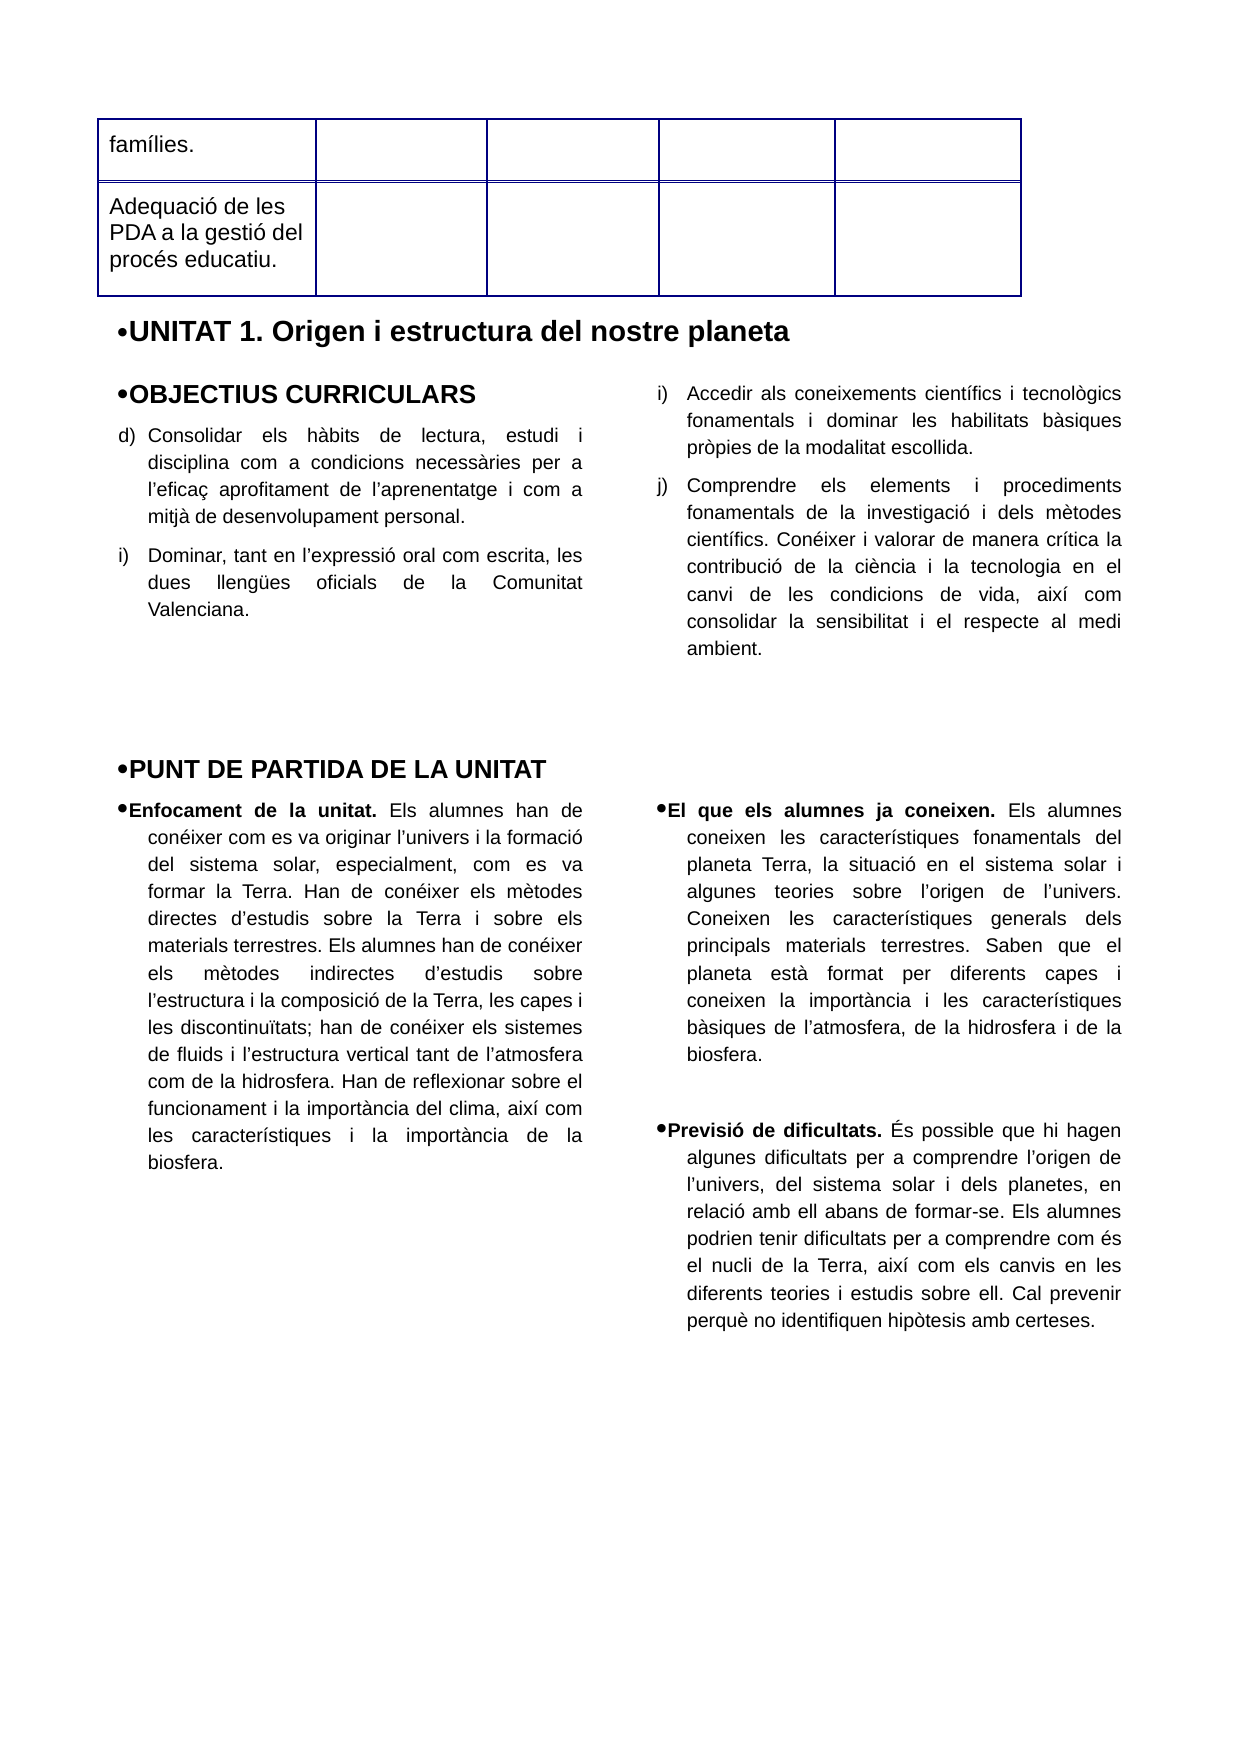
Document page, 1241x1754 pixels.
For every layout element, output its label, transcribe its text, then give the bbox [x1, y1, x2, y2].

table_cell [317, 120, 486, 180]
text i) Dominar, tant en l’expressió oral com escrita, les dues llengües oficials de la Comunitat Valenciana. [118, 540, 583, 622]
text i) Accedir als coneixements científics i tecnològics fonamentals i dominar les habilitats bàsiques pròpies de la modalitat escollida. [657, 379, 1122, 460]
list PUNT DE PARTIDA DE LA UNITAT [118, 753, 1122, 785]
list OBJECTIUS CURRICULARS [118, 379, 583, 410]
table_cell [317, 183, 486, 295]
list Previsió de dificultats. És possible que hi hagen algunes dificultats per a comprendre l’origen de l’univers, del sistema solar i dels planetes, en relació amb ell abans de formar-se. Els alumnes podrien tenir dificultats per a comprendre com és el nucli de la Terra, així com els canvis en les diferents teories i estudis sobre ell. Cal prevenir perquè no identifiquen hipòtesis amb certeses. [657, 1116, 1122, 1332]
table_cell [488, 120, 658, 180]
table_cell Adequació de les PDA a la gestió del procés educatiu. [99, 183, 315, 295]
table_cell famílies. [99, 120, 315, 180]
list UNITAT 1. Origen i estructura del nostre planeta [118, 317, 1122, 348]
table_cell [836, 183, 1020, 295]
table_cell [836, 120, 1020, 180]
list El que els alumnes ja coneixen. Els alumnes coneixen les característiques fonamentals del planeta Terra, la situació en el sistema solar i algunes teories sobre l’origen de l’univers. Coneixen les característiques generals dels principals materials terrestres. Saben que el planeta està format per diferents capes i coneixen la importància i les característiques bàsiques de l’atmosfera, de la hidrosfera i de la biosfera. [657, 796, 1122, 1067]
text j) Comprendre els elements i procediments fonamentals de la investigació i dels mètodes científics. Conéixer i valorar de manera crítica la contribució de la ciència i la tecnologia en el canvi de les condicions de vida, així com consolidar la sensibilitat i el respecte al medi ambient. [657, 471, 1122, 661]
list Enfocament de la unitat. Els alumnes han de conéixer com es va originar l’univers i la formació del sistema solar, especialment, com es va formar la Terra. Han de conéixer els mètodes directes d’estudis sobre la Terra i sobre els materials terrestres. Els alumnes han de conéixer els mètodes indirectes d’estudis sobre l’estructura i la composició de la Terra, les capes i les discontinuïtats; han de conéixer els sistemes de fluids i l’estructura vertical tant de l’atmosfera com de la hidrosfera. Han de reflexionar sobre el funcionament i la importància del clima, així com les característiques i la importància de la biosfera. [118, 796, 583, 1175]
table_cell [660, 183, 834, 295]
table_cell [488, 183, 658, 295]
table_cell [660, 120, 834, 180]
text d) Consolidar els hàbits de lectura, estudi i disciplina com a condicions necessàries per a l’eficaç aprofitament de l’aprenentatge i com a mitjà de desenvolupament personal. [118, 421, 583, 529]
